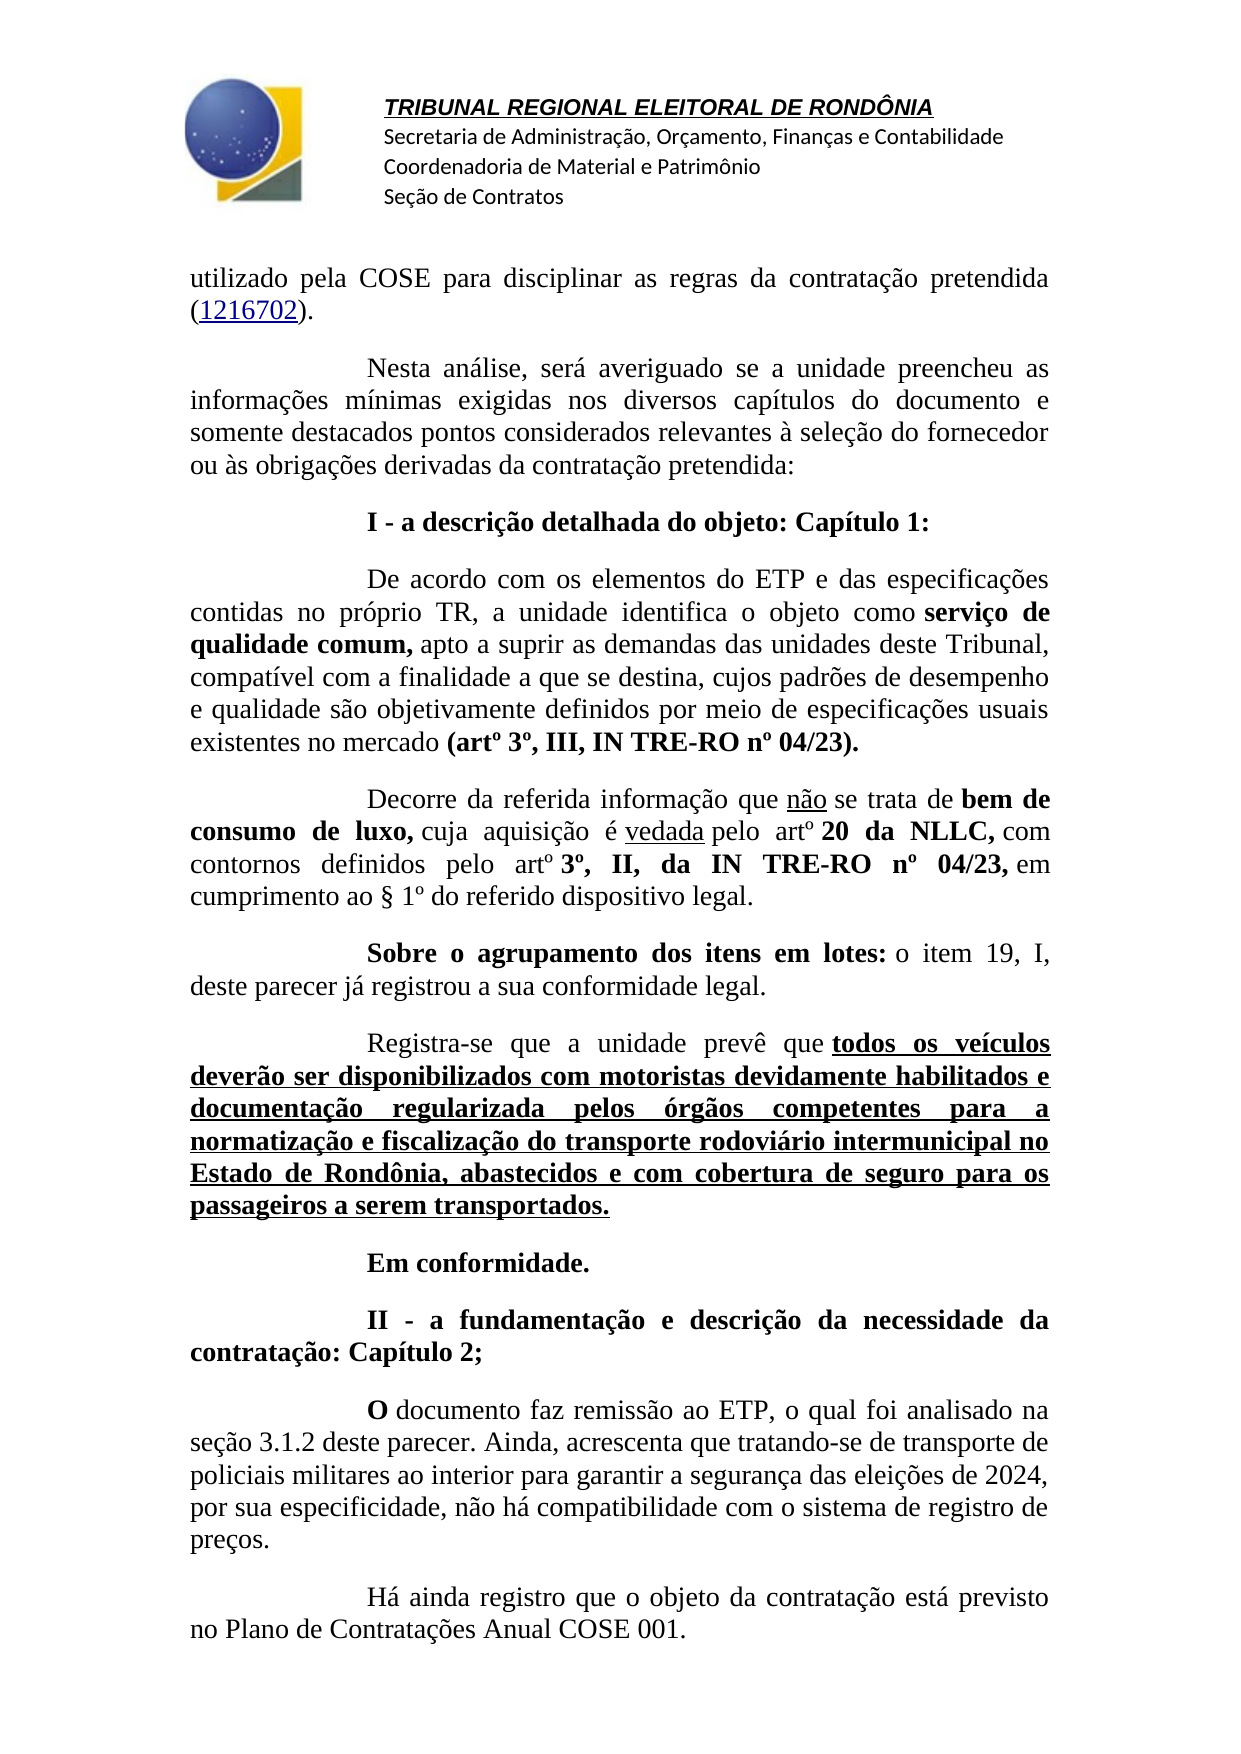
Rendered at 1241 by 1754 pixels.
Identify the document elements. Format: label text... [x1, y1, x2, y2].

text Sobre o agrupamento dos itens em lotes: o item 19, I, deste parecer já registrou a sua conformidade legal. [190, 937, 1051, 1001]
text Nesta análise, será averiguado se a unidade preencheu as informações mínimas exigidas nos diversos capítulos do documento e somente destacados pontos considerados relevantes à seleção do fornecedor ou às obrigações derivadas da contratação pretendida: [190, 351, 1051, 480]
text Decorre da referida informação que não se trata de bem de consumo de luxo, cuja aquisição é vedada pelo artº 20 da NLLC, com contornos definidos pelo artº 3º, II, da IN TRE-RO nº 04/23, em cumprimento ao § 1º do referido dispositivo legal. [190, 782, 1051, 912]
text I - a descrição detalhada do objeto: Capítulo 1: [190, 505, 1051, 538]
text II - a fundamentação e descrição da necessidade da contratação: Capítulo 2; [190, 1303, 1051, 1368]
text De acordo com os elementos do ETP e das especificações contidas no próprio TR, a unidade identifica o objeto como serviço de qualidade comum, apto a suprir as demandas das unidades deste Tribunal, compatível com a finalidade a que se destina, cujos padrões de desempenho e qualidade são objetivamente definidos por meio de especificações usuais existentes no mercado (artº 3º, III, IN TRE-RO nº 04/23). [190, 563, 1051, 757]
text Registra-se que a unidade prevê que todos os veículos deverão ser disponibilizados com motoristas devidamente habilitados e [190, 1026, 1051, 1087]
text utilizado pela COSE para disciplinar as regras da contratação pretendida (1216702). [190, 261, 1051, 326]
text O documento faz remissão ao ETP, o qual foi analisado na seção 3.1.2 deste parecer. Ainda, acrescenta que tratando-se de transporte de policiais militares ao interior para garantir a segurança das eleições de 2024, por sua especificidade, não há compatibilidade com o sistema de registro de preços. [190, 1393, 1051, 1555]
text Em conformidade. [190, 1246, 1051, 1278]
text documentação regularizada pelos órgãos competentes para a normatização e fiscalização do transporte rodoviário intermunicipal no Estado de Rondônia, abastecidos e com cobertura de seguro para os passageiros a serem transportados. [190, 1088, 1051, 1221]
text Há ainda registro que o objeto da contratação está previsto no Plano de Contratações Anual COSE 001. [190, 1580, 1051, 1645]
